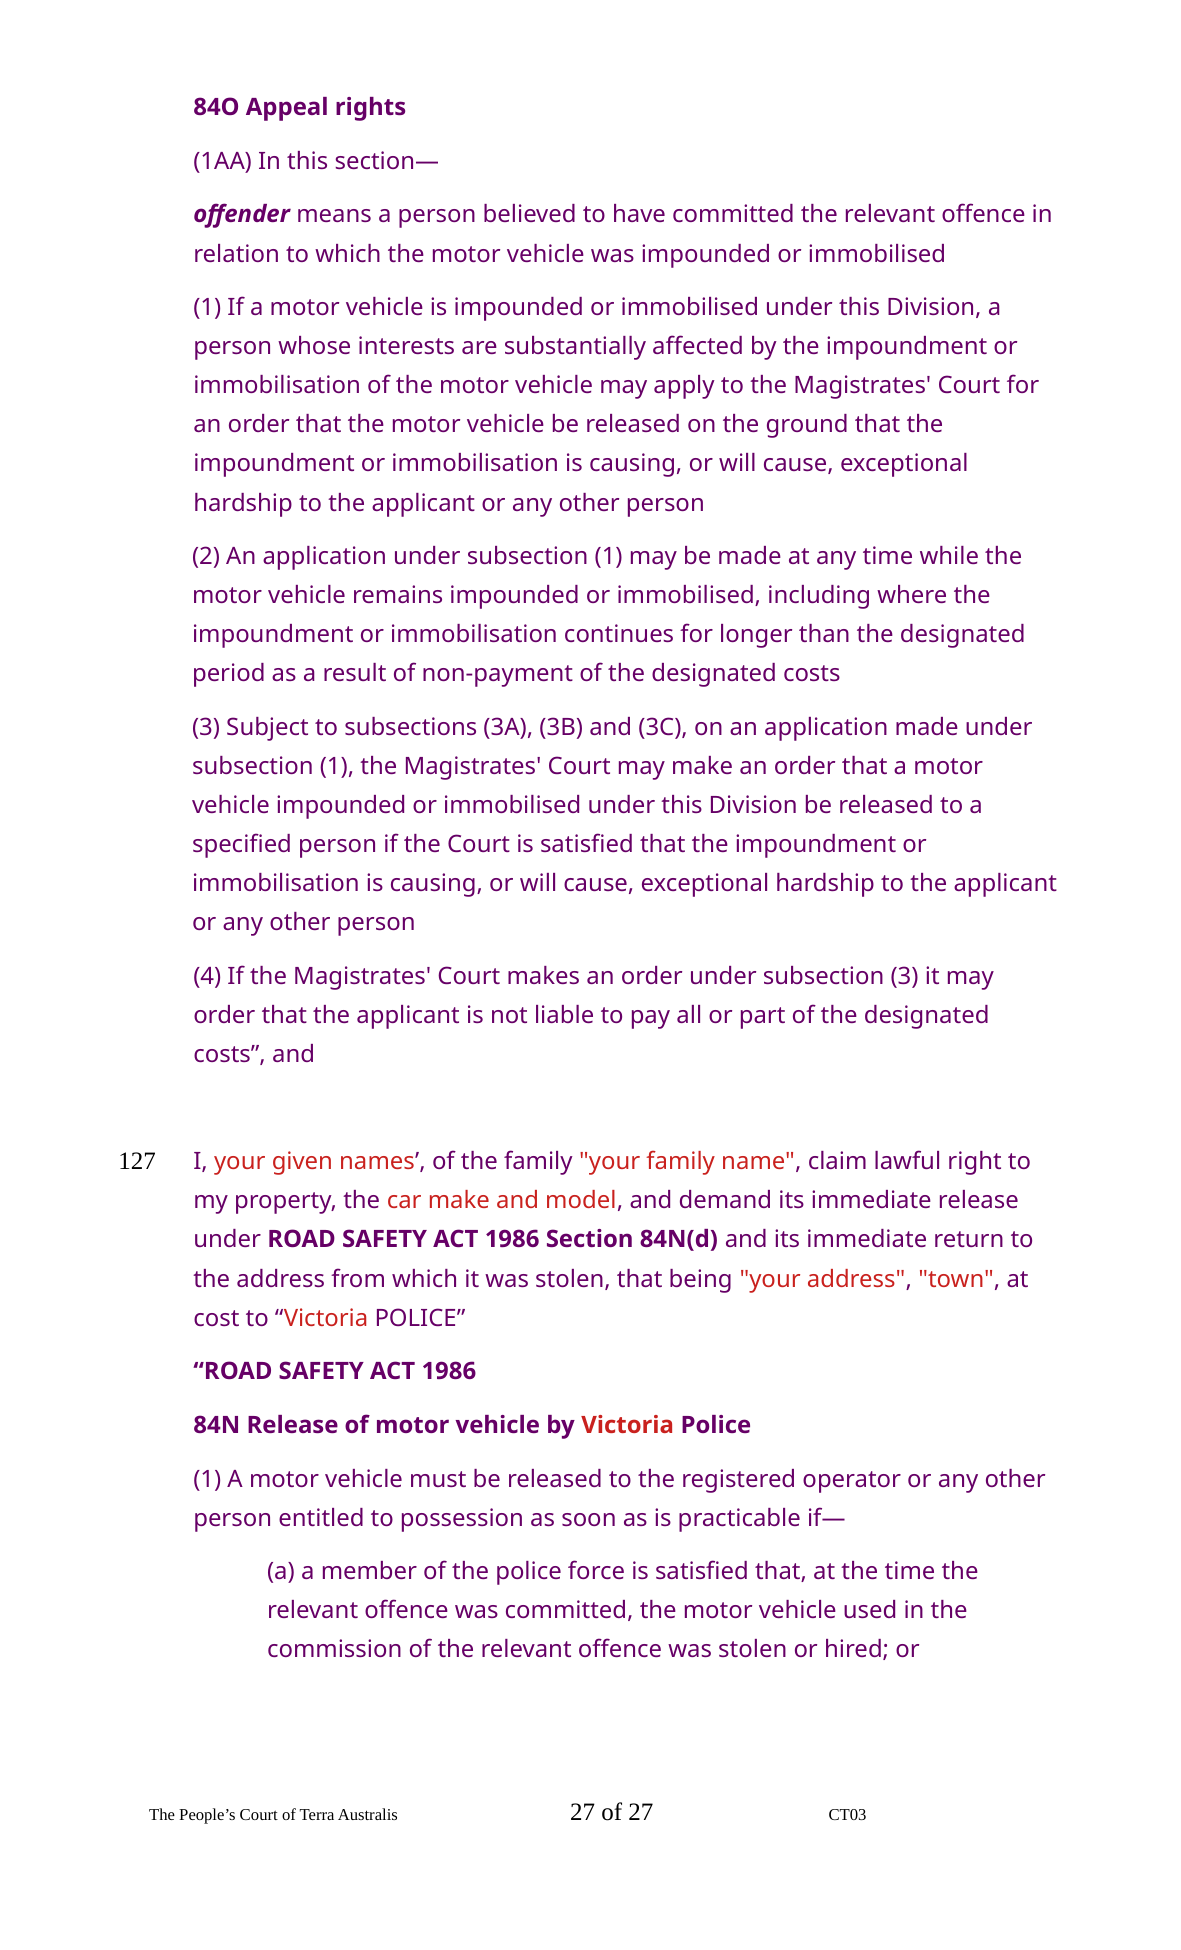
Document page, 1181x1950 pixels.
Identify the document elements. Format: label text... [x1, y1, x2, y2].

list I, your given names’, of the family "your family name", claim lawful right to my property, the car make and model, and demand its immediate release under ROAD SAFETY ACT 1986 Section 84N(d) and its immediate return to the address from which it was stolen, that being "your address", "town", at cost to “Victoria POLICE” [118, 1144, 1062, 1333]
list (a) a member of the police force is satisfied that, at the time the relevant offence was committed, the motor vehicle used in the commission of the relevant offence was stolen or hired; or [237, 1554, 1062, 1665]
text (4) If the Magistrates' Court makes an order under subsection (3) it may order that the applicant is not liable to pay all or part of the designated costs”, and [193, 959, 1062, 1069]
list (2) An application under subsection (1) may be made at any time while the motor vehicle remains impounded or immobilised, including where the impoundment or immobilisation continues for longer than the designated period as a result of non-payment of the designated costs [162, 539, 1062, 689]
text offender means a person believed to have committed the relevant offence in relation to which the motor vehicle was impounded or immobilised [193, 197, 1062, 269]
list (3) Subject to subsections (3A), (3B) and (3C), on an application made under subsection (1), the Magistrates' Court may make an order that a motor vehicle impounded or immobilised under this Division be released to a specified person if the Court is satisfied that the impoundment or immobilisation is causing, or will cause, exceptional hardship to the applicant or any other person [162, 710, 1062, 938]
text (1) If a motor vehicle is impounded or immobilised under this Division, a person whose interests are substantially affected by the impoundment or immobilisation of the motor vehicle may apply to the Magistrates' Court for an order that the motor vehicle be released on the ground that the impoundment or immobilisation is causing, or will cause, exceptional hardship to the applicant or any other person [193, 290, 1062, 518]
list “ROAD SAFETY ACT 1986 [118, 1354, 1062, 1387]
text (1) A motor vehicle must be released to the registered operator or any other person entitled to possession as soon as is practicable if— [193, 1461, 1062, 1533]
text (1AA) In this section— [193, 144, 1062, 176]
list 84N Release of motor vehicle by Victoria Police [118, 1408, 1062, 1440]
list 84O Appeal rights [118, 90, 1062, 123]
